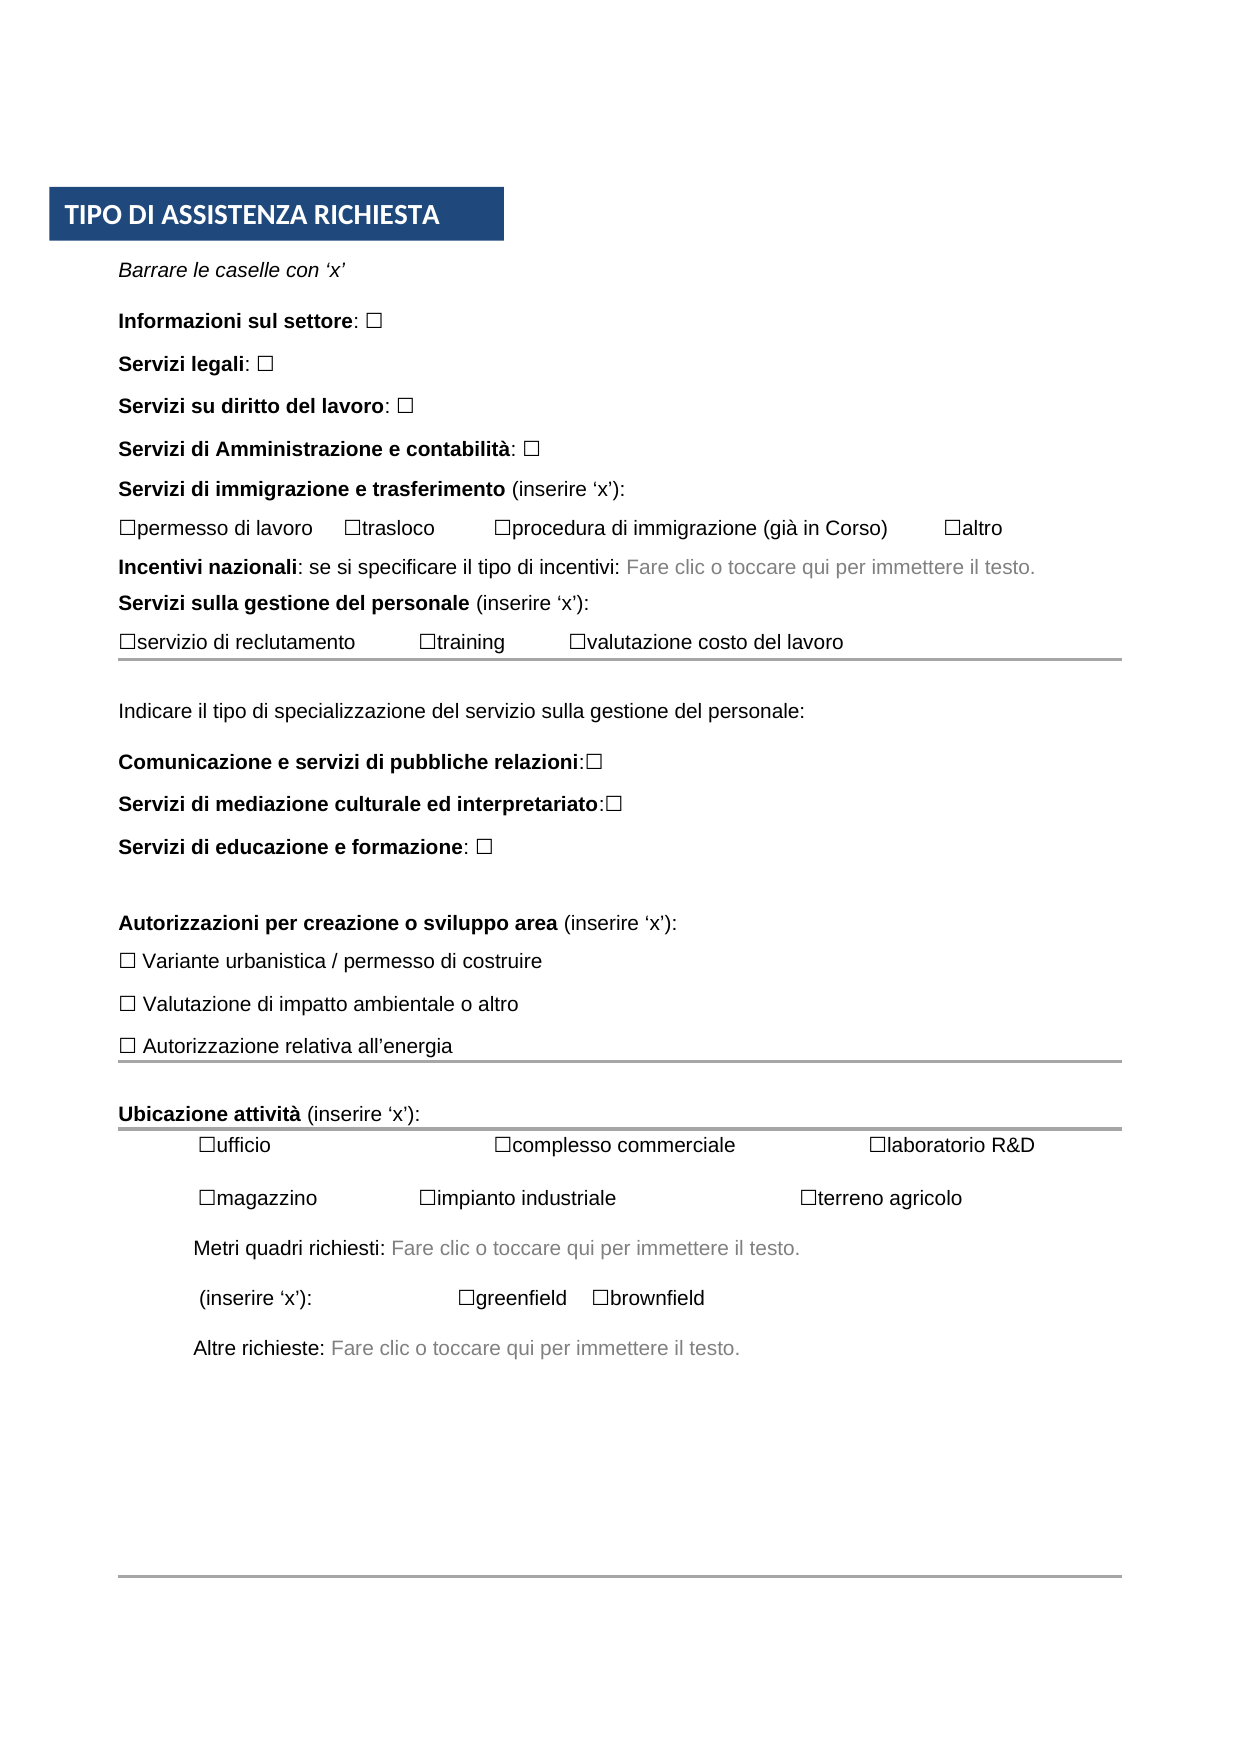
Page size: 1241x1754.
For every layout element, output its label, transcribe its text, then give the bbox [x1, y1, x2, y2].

text ☐ Variante urbanistica / permesso di costruire [118, 946, 1122, 975]
text ☐ Autorizzazione relativa all’energia [118, 1032, 1122, 1060]
text (inserire ‘x’): ☐greenfield ☐brownfield [193, 1283, 1122, 1312]
text TIPO DI ASSISTENZA RICHIESTA [64, 196, 489, 232]
text Servizi legali: ☐ [118, 349, 1122, 377]
text Ubicazione attività (inserire ‘x’): [118, 1101, 1122, 1127]
text Comunicazione e servizi di pubbliche relazioni:☐ [118, 747, 1122, 775]
text Servizi di Amministrazione e contabilità: ☐ [118, 434, 1122, 462]
text Altre richieste: Fare clic o toccare qui per immettere il testo. [193, 1336, 1122, 1359]
text ☐ Valutazione di impatto ambientale o altro [118, 989, 1122, 1017]
text Servizi su diritto del lavoro: ☐ [118, 391, 1122, 420]
text ☐ufficio ☐complesso commerciale ☐laboratorio R&D [118, 1131, 1122, 1159]
text Autorizzazioni per creazione o sviluppo area (inserire ‘x’): [118, 911, 1122, 934]
text ☐servizio di reclutamento ☐training ☐valutazione costo del lavoro [118, 627, 1122, 658]
text Servizi di mediazione culturale ed interpretariato:☐ [118, 789, 1122, 818]
text Barrare le caselle con ‘x’ [118, 258, 1122, 282]
text Metri quadri richiesti: Fare clic o toccare qui per immettere il testo. [118, 1235, 1122, 1259]
text Indicare il tipo di specializzazione del servizio sulla gestione del personale: [118, 699, 1122, 723]
text Servizi sulla gestione del personale (inserire ‘x’): [118, 591, 1122, 615]
text Servizi di educazione e formazione: ☐ [118, 832, 1122, 860]
text Incentivi nazionali: se si specificare il tipo di incentivi: Fare clic o toccare qui per immettere il testo. [118, 555, 1122, 579]
text Servizi di immigrazione e trasferimento (inserire ‘x’): [118, 477, 1122, 501]
text Informazioni sul settore: ☐ [118, 306, 1122, 335]
text ☐magazzino ☐impianto industriale ☐terreno agricolo [118, 1183, 1122, 1211]
text ☐permesso di lavoro ☐trasloco ☐procedura di immigrazione (già in Corso) ☐altro [118, 513, 1122, 541]
